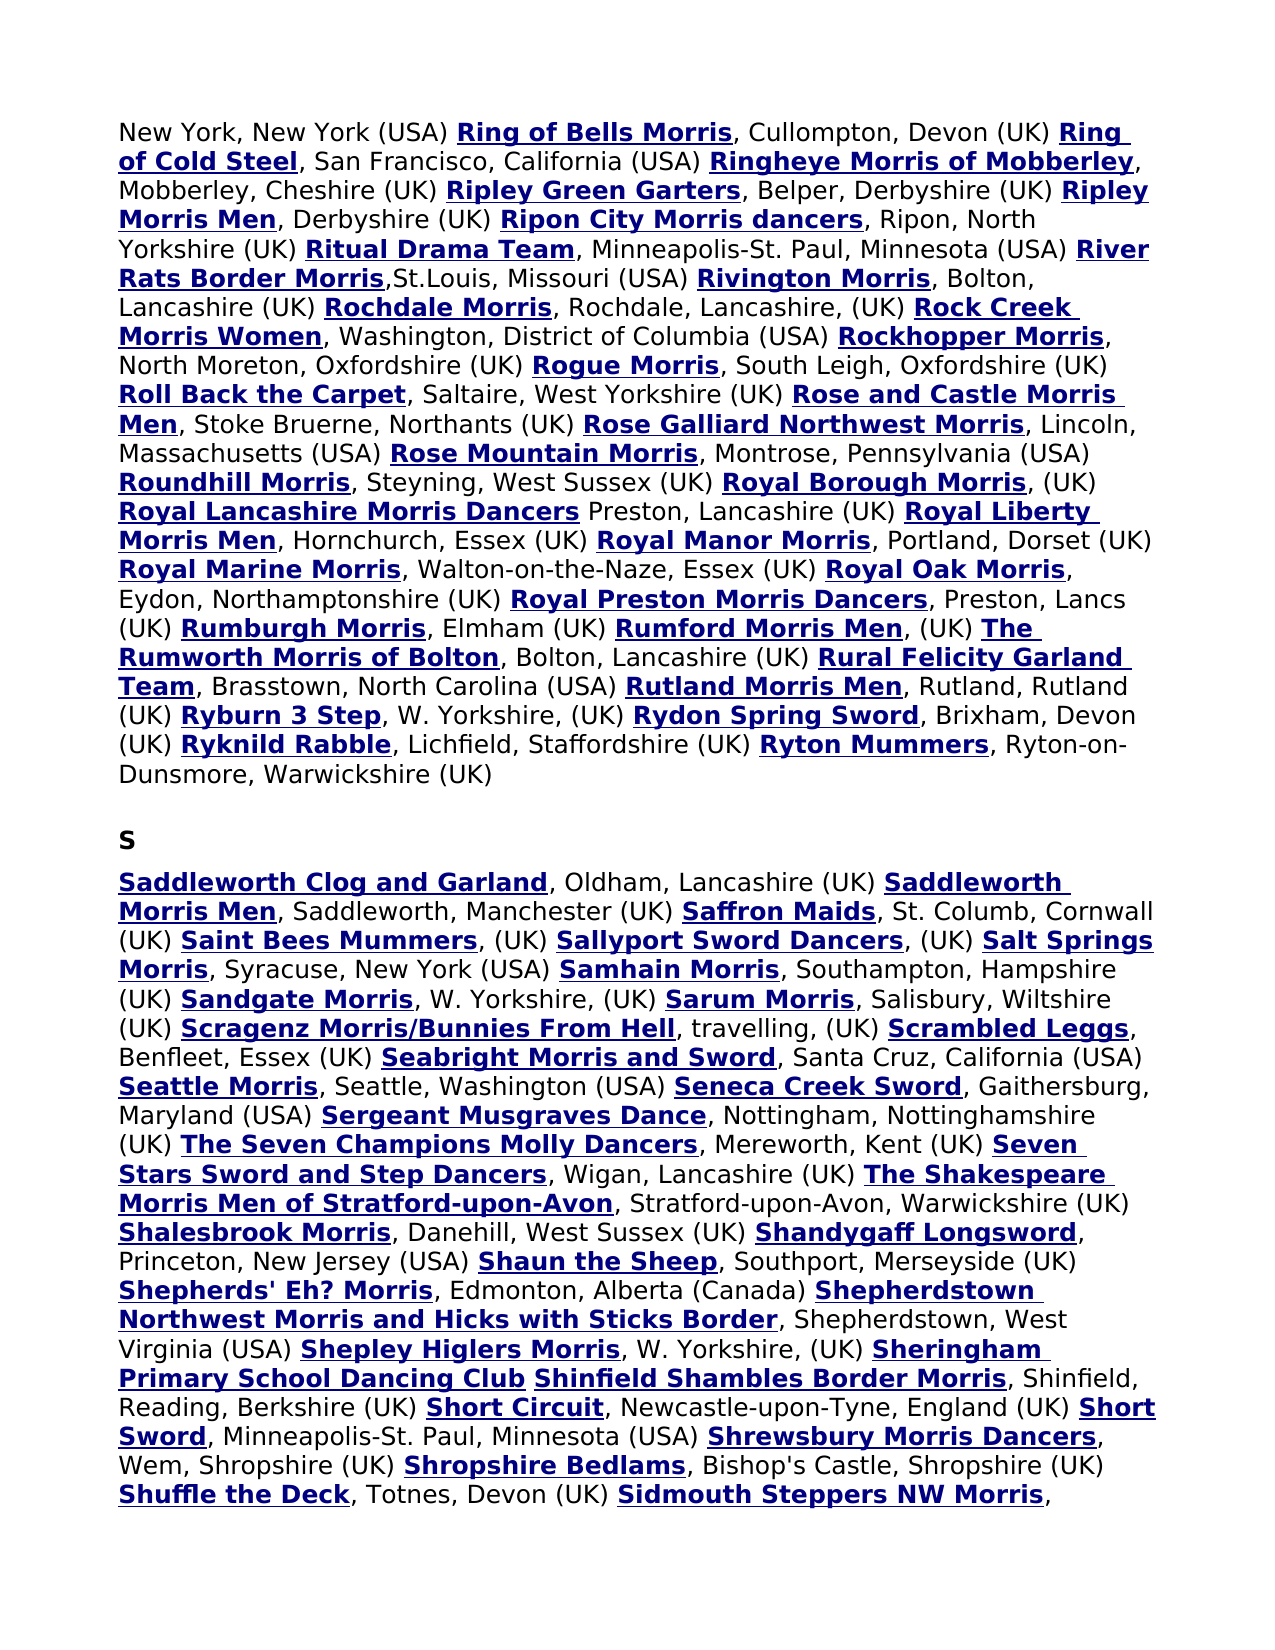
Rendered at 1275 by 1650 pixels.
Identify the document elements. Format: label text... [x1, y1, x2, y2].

subtitle S [118, 826, 1157, 856]
text Saddleworth Clog and Garland, Oldham, Lancashire (UK) Saddleworth Morris Men, Saddleworth, Manchester (UK) Saffron Maids, St. Columb, Cornwall (UK) Saint Bees Mummers, (UK) Sallyport Sword Dancers, (UK) Salt Springs Morris, Syracuse, New York (USA) Samhain Morris, Southampton, Hampshire (UK) Sandgate Morris, W. Yorkshire, (UK) Sarum Morris, Salisbury, Wiltshire (UK) Scragenz Morris/Bunnies From Hell, travelling, (UK) Scrambled Leggs, Benfleet, Essex (UK) Seabright Morris and Sword, Santa Cruz, California (USA) Seattle Morris, Seattle, Washington (USA) Seneca Creek Sword, Gaithersburg, Maryland (USA) Sergeant Musgraves Dance, Nottingham, Nottinghamshire (UK) The Seven Champions Molly Dancers, Mereworth, Kent (UK) Seven Stars Sword and Step Dancers, Wigan, Lancashire (UK) The Shakespeare Morris Men of Stratford-upon-Avon, Stratford-upon-Avon, Warwickshire (UK) Shalesbrook Morris, Danehill, West Sussex (UK) Shandygaff Longsword, Princeton, New Jersey (USA) Shaun the Sheep, Southport, Merseyside (UK) Shepherds' Eh? Morris, Edmonton, Alberta (Canada) Shepherdstown Northwest Morris and Hicks with Sticks Border, Shepherdstown, West Virginia (USA) Shepley Higlers Morris, W. Yorkshire, (UK) Sheringham Primary School Dancing Club Shinfield Shambles Border Morris, Shinfield, Reading, Berkshire (UK) Short Circuit, Newcastle-upon-Tyne, England (UK) Short Sword, Minneapolis-St. Paul, Minnesota (USA) Shrewsbury Morris Dancers, Wem, Shropshire (UK) Shropshire Bedlams, Bishop's Castle, Shropshire (UK) Shuffle the Deck, Totnes, Devon (UK) Sidmouth Steppers NW Morris, [118, 868, 1157, 1510]
text New York, New York (USA) Ring of Bells Morris, Cullompton, Devon (UK) Ring of Cold Steel, San Francisco, California (USA) Ringheye Morris of Mobberley, Mobberley, Cheshire (UK) Ripley Green Garters, Belper, Derbyshire (UK) Ripley Morris Men, Derbyshire (UK) Ripon City Morris dancers, Ripon, North Yorkshire (UK) Ritual Drama Team, Minneapolis-St. Paul, Minnesota (USA) River Rats Border Morris,St.Louis, Missouri (USA) Rivington Morris, Bolton, Lancashire (UK) Rochdale Morris, Rochdale, Lancashire, (UK) Rock Creek Morris Women, Washington, District of Columbia (USA) Rockhopper Morris, North Moreton, Oxfordshire (UK) Rogue Morris, South Leigh, Oxfordshire (UK) Roll Back the Carpet, Saltaire, West Yorkshire (UK) Rose and Castle Morris Men, Stoke Bruerne, Northants (UK) Rose Galliard Northwest Morris, Lincoln, Massachusetts (USA) Rose Mountain Morris, Montrose, Pennsylvania (USA) Roundhill Morris, Steyning, West Sussex (UK) Royal Borough Morris, (UK) Royal Lancashire Morris Dancers Preston, Lancashire (UK) Royal Liberty Morris Men, Hornchurch, Essex (UK) Royal Manor Morris, Portland, Dorset (UK) Royal Marine Morris, Walton-on-the-Naze, Essex (UK) Royal Oak Morris, Eydon, Northamptonshire (UK) Royal Preston Morris Dancers, Preston, Lancs (UK) Rumburgh Morris, Elmham (UK) Rumford Morris Men, (UK) The Rumworth Morris of Bolton, Bolton, Lancashire (UK) Rural Felicity Garland Team, Brasstown, North Carolina (USA) Rutland Morris Men, Rutland, Rutland (UK) Ryburn 3 Step, W. Yorkshire, (UK) Rydon Spring Sword, Brixham, Devon (UK) Ryknild Rabble, Lichfield, Staffordshire (UK) Ryton Mummers, Ryton-on-Dunsmore, Warwickshire (UK) [118, 118, 1157, 789]
